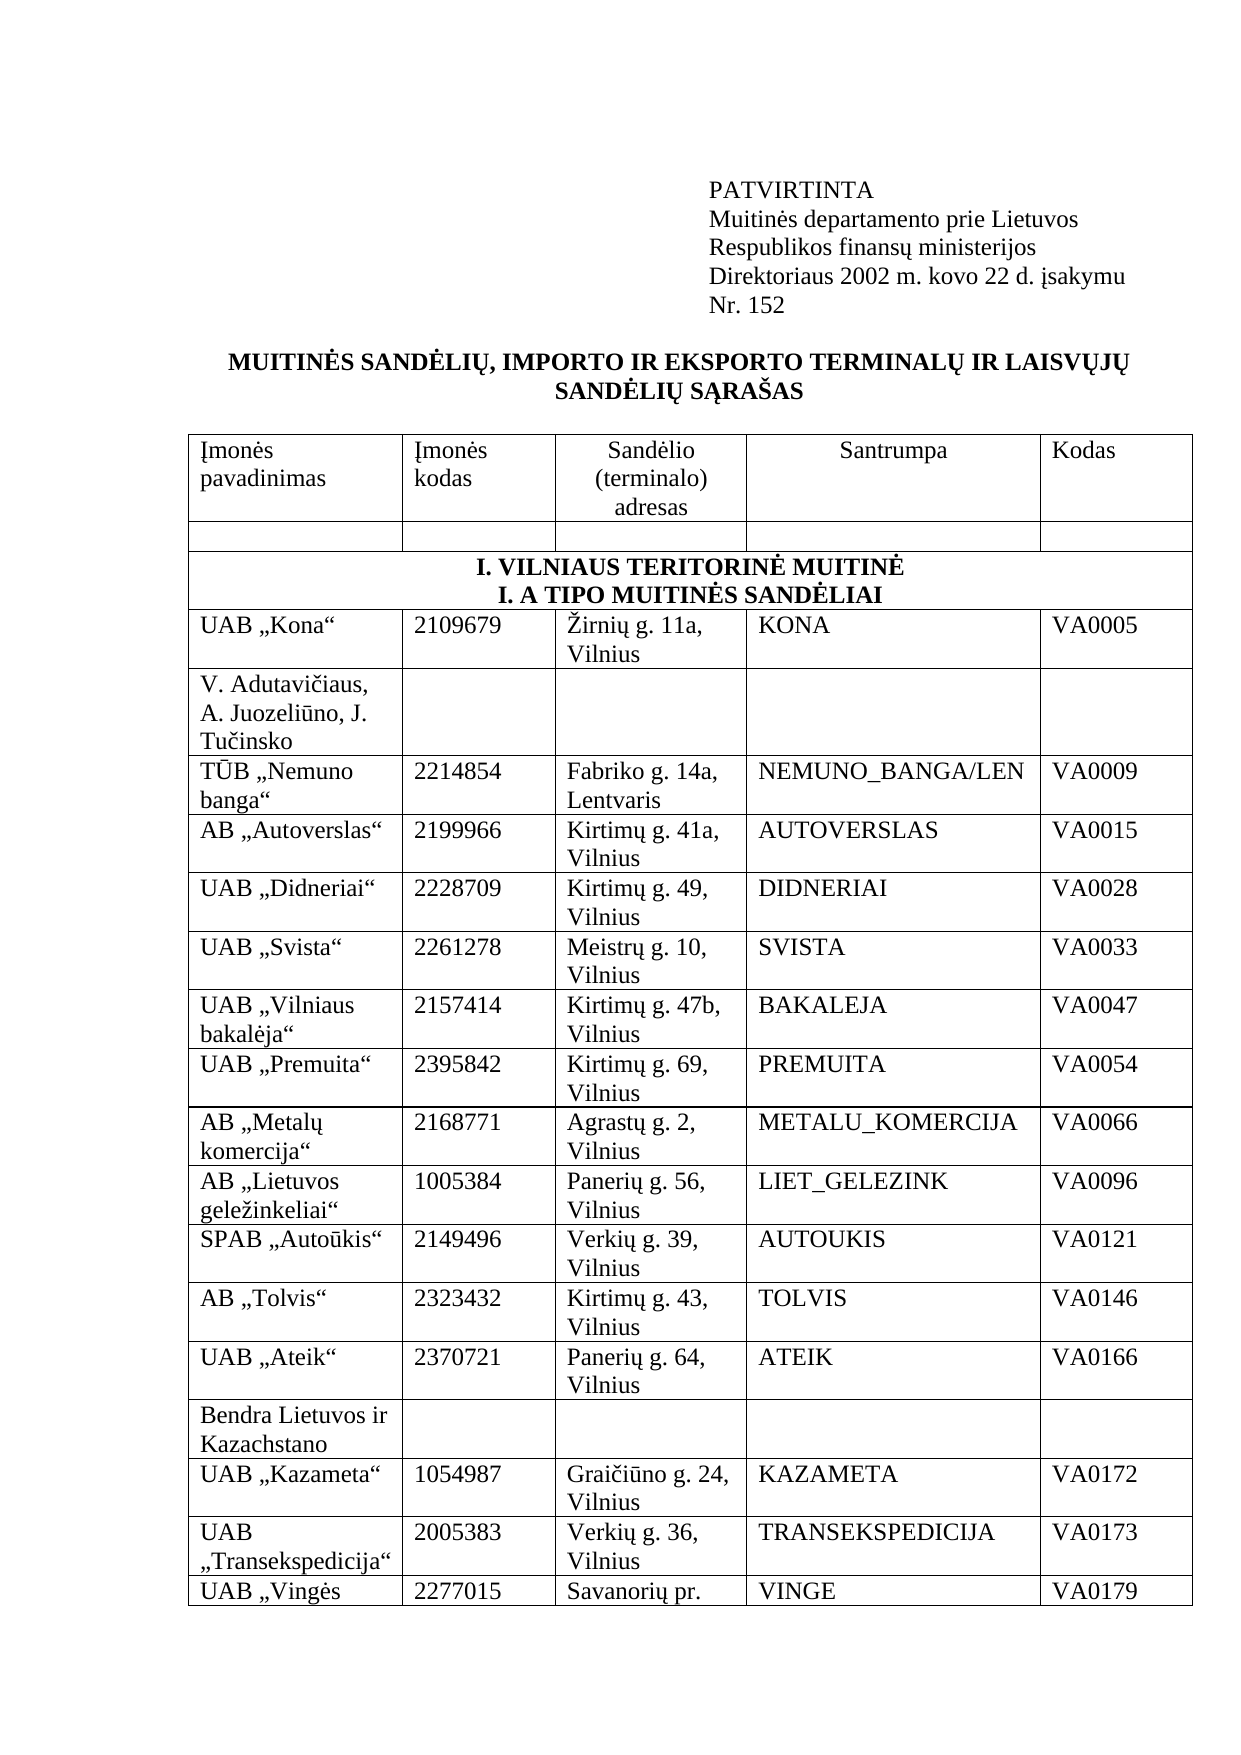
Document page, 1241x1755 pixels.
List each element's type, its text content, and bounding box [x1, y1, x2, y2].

table_cell I. VILNIAUS TERITORINĖ MUITINĖ I. A TIPO MUITINĖS SANDĖLIAI [189, 552, 1192, 609]
table_cell 1054987 [403, 1459, 555, 1516]
table_cell [403, 1400, 555, 1458]
table_cell Agrastų g. 2, Vilnius [556, 1108, 746, 1165]
table_cell UAB „Svista“ [189, 932, 402, 989]
table_cell VA0146 [1041, 1283, 1192, 1341]
table_cell DIDNERIAI [747, 873, 1040, 931]
table_cell SVISTA [747, 932, 1040, 989]
table_header Kodas [1041, 435, 1192, 521]
table_cell PREMUITA [747, 1049, 1040, 1106]
table_cell KONA [747, 610, 1040, 668]
table_cell [1041, 1400, 1192, 1458]
table_cell Savanorių pr. [556, 1576, 746, 1604]
table_cell Graičiūno g. 24, Vilnius [556, 1459, 746, 1516]
table_cell AB „Metalų komercija“ [189, 1108, 402, 1165]
table_cell [1041, 522, 1192, 551]
table_cell UAB „Premuita“ [189, 1049, 402, 1106]
table_cell 2395842 [403, 1049, 555, 1106]
table_header Sandėlio (terminalo) adresas [556, 435, 746, 521]
table_header Įmonės pavadinimas [189, 435, 402, 521]
table_cell UAB „Transekspedicija“ [189, 1517, 402, 1575]
table_cell [1041, 669, 1192, 755]
table_cell [556, 522, 746, 551]
table_cell [189, 522, 402, 551]
table_cell 2149496 [403, 1225, 555, 1282]
text Respublikos finansų ministerijos [177, 232, 1181, 261]
table_cell Kirtimų g. 69, Vilnius [556, 1049, 746, 1106]
table_cell VA0009 [1041, 756, 1192, 814]
table_cell VA0172 [1041, 1459, 1192, 1516]
table_cell ATEIK [747, 1342, 1040, 1399]
table_cell AUTOVERSLAS [747, 815, 1040, 872]
table_cell TRANSEKSPEDICIJA [747, 1517, 1040, 1575]
table_header Įmonės kodas [403, 435, 555, 521]
table_cell Žirnių g. 11a, Vilnius [556, 610, 746, 668]
table_cell METALU_KOMERCIJA [747, 1108, 1040, 1165]
table_cell VA0166 [1041, 1342, 1192, 1399]
table_cell V. Adutavičiaus, A. Juozeliūno, J. Tučinsko [189, 669, 402, 755]
table_cell KAZAMETA [747, 1459, 1040, 1516]
table_cell AB „Lietuvos geležinkeliai“ [189, 1166, 402, 1223]
table_cell 2214854 [403, 756, 555, 814]
table_cell AB „Tolvis“ [189, 1283, 402, 1341]
table_cell UAB „Kona“ [189, 610, 402, 668]
table_cell 2261278 [403, 932, 555, 989]
text Muitinės departamento prie Lietuvos [177, 204, 1181, 232]
table_cell VA0015 [1041, 815, 1192, 872]
table_cell UAB „Didneriai“ [189, 873, 402, 931]
table_cell [556, 1400, 746, 1458]
table_cell 2228709 [403, 873, 555, 931]
table_cell 1005384 [403, 1166, 555, 1223]
table_cell 2370721 [403, 1342, 555, 1399]
table_cell VA0005 [1041, 610, 1192, 668]
table_cell VA0173 [1041, 1517, 1192, 1575]
table_cell Verkių g. 39, Vilnius [556, 1225, 746, 1282]
table_cell TOLVIS [747, 1283, 1040, 1341]
table_cell Verkių g. 36, Vilnius [556, 1517, 746, 1575]
table_cell Kirtimų g. 47b, Vilnius [556, 990, 746, 1048]
table_cell LIET_GELEZINK [747, 1166, 1040, 1223]
table_cell SPAB „Autoūkis“ [189, 1225, 402, 1282]
table_cell AUTOUKIS [747, 1225, 1040, 1282]
table_cell Panerių g. 56, Vilnius [556, 1166, 746, 1223]
table_cell VINGE [747, 1576, 1040, 1604]
table_cell VA0066 [1041, 1108, 1192, 1165]
table_header Santrumpa [747, 435, 1040, 521]
table_cell Panerių g. 64, Vilnius [556, 1342, 746, 1399]
table_cell 2005383 [403, 1517, 555, 1575]
table_cell VA0028 [1041, 873, 1192, 931]
table_cell UAB „Kazameta“ [189, 1459, 402, 1516]
table_cell Kirtimų g. 49, Vilnius [556, 873, 746, 931]
table_cell UAB „Vingės [189, 1576, 402, 1604]
table_cell VA0054 [1041, 1049, 1192, 1106]
table_cell VA0179 [1041, 1576, 1192, 1604]
table_cell UAB „Vilniaus bakalėja“ [189, 990, 402, 1048]
table_cell 2199966 [403, 815, 555, 872]
table_cell Bendra Lietuvos ir Kazachstano [189, 1400, 402, 1458]
table_cell 2109679 [403, 610, 555, 668]
table_cell Kirtimų g. 43, Vilnius [556, 1283, 746, 1341]
table_cell TŪB „Nemuno banga“ [189, 756, 402, 814]
table_cell AB „Autoverslas“ [189, 815, 402, 872]
table_cell Kirtimų g. 41a, Vilnius [556, 815, 746, 872]
table_cell Meistrų g. 10, Vilnius [556, 932, 746, 989]
table_cell VA0033 [1041, 932, 1192, 989]
table_cell 2277015 [403, 1576, 555, 1604]
text Direktoriaus 2002 m. kovo 22 d. įsakymu [177, 261, 1181, 290]
table_cell BAKALEJA [747, 990, 1040, 1048]
table_cell [403, 522, 555, 551]
table_cell [747, 1400, 1040, 1458]
table_cell VA0096 [1041, 1166, 1192, 1223]
table_cell 2323432 [403, 1283, 555, 1341]
text MUITINĖS SANDĖLIŲ, IMPORTO IR EKSPORTO TERMINALŲ IR LAISVŲJŲ SANDĖLIŲ SĄRAŠAS [177, 347, 1181, 405]
table_cell VA0121 [1041, 1225, 1192, 1282]
table_cell [403, 669, 555, 755]
table_cell VA0047 [1041, 990, 1192, 1048]
table_cell 2157414 [403, 990, 555, 1048]
text PATVIRTINTA [709, 175, 1181, 204]
table_cell UAB „Ateik“ [189, 1342, 402, 1399]
table_cell 2168771 [403, 1108, 555, 1165]
text Nr. 152 [177, 290, 1181, 319]
table_cell [747, 522, 1040, 551]
table_cell Fabriko g. 14a, Lentvaris [556, 756, 746, 814]
table_cell [747, 669, 1040, 755]
table_cell [556, 669, 746, 755]
table_cell NEMUNO_BANGA/LEN [747, 756, 1040, 814]
